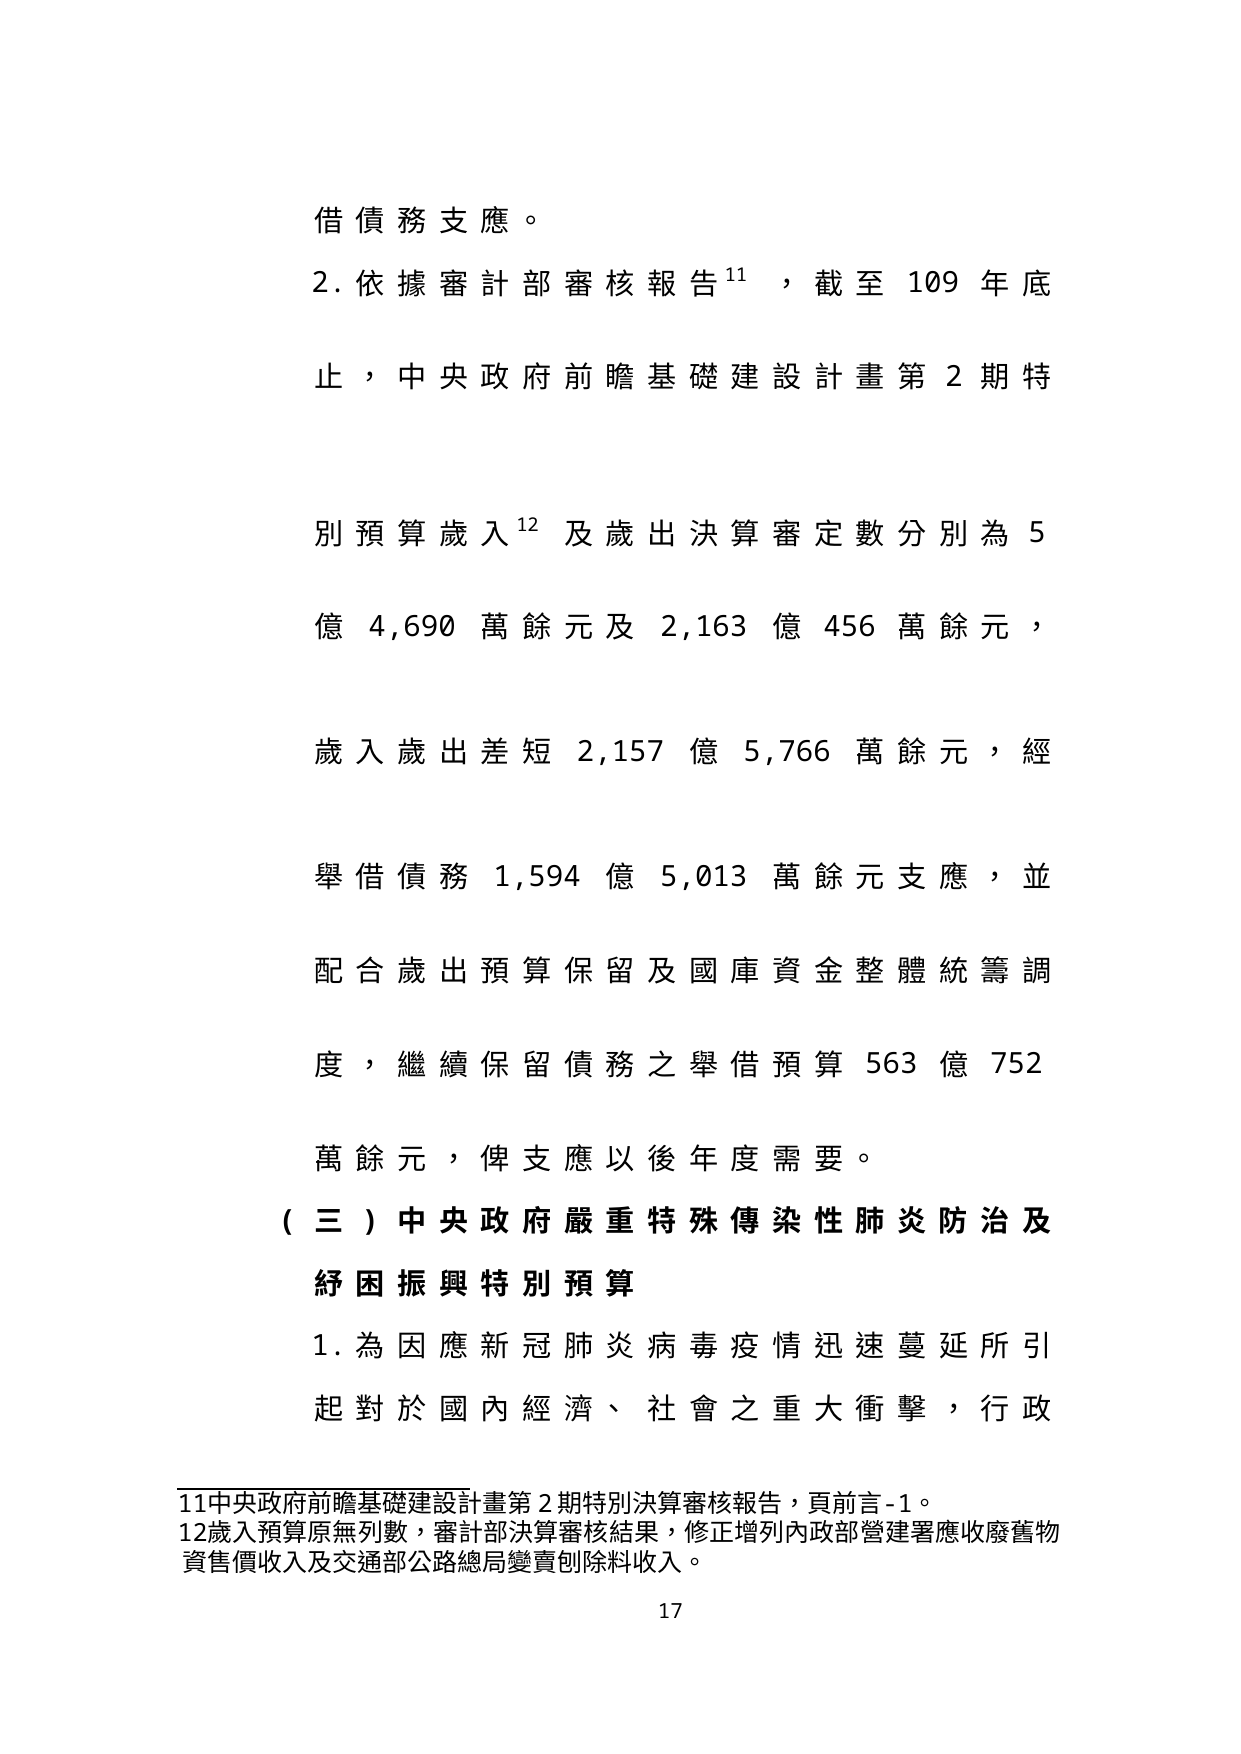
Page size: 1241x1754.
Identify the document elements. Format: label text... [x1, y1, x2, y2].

text 借債務支應。 [271, 177, 1058, 240]
text 1.為因應新冠肺炎病毒疫情迅速蔓延所引起對於國內經濟、社會之重大衝擊，行政 [271, 1302, 1058, 1427]
text 中央政府前瞻基礎建設計畫第2期特別決算審核報告，頁前言-1。 [177, 1489, 1063, 1518]
text 2.依據審計部審核報告，截至109年底止，中央政府前瞻基礎建設計畫第2期特別預算歲入及歲出決算審定數分別為5億4,690萬餘元及2,163億456萬餘元，歲入歲出差短2,157億5,766萬餘元，經舉借債務1,594億5,013萬餘元支應，並配合歲出預算保留及國庫資金整體統籌調度，繼續保留債務之舉借預算563億752萬餘元，俾支應以後年度需要。 [271, 240, 1058, 1177]
text 歲入預算原無列數，審計部決算審核結果，修正增列內政部營建署應收廢舊物資售價收入及交通部公路總局變賣刨除料收入。 [177, 1518, 1063, 1577]
text (三)中央政府嚴重特殊傳染性肺炎防治及紓困振興特別預算 [242, 1177, 1058, 1302]
